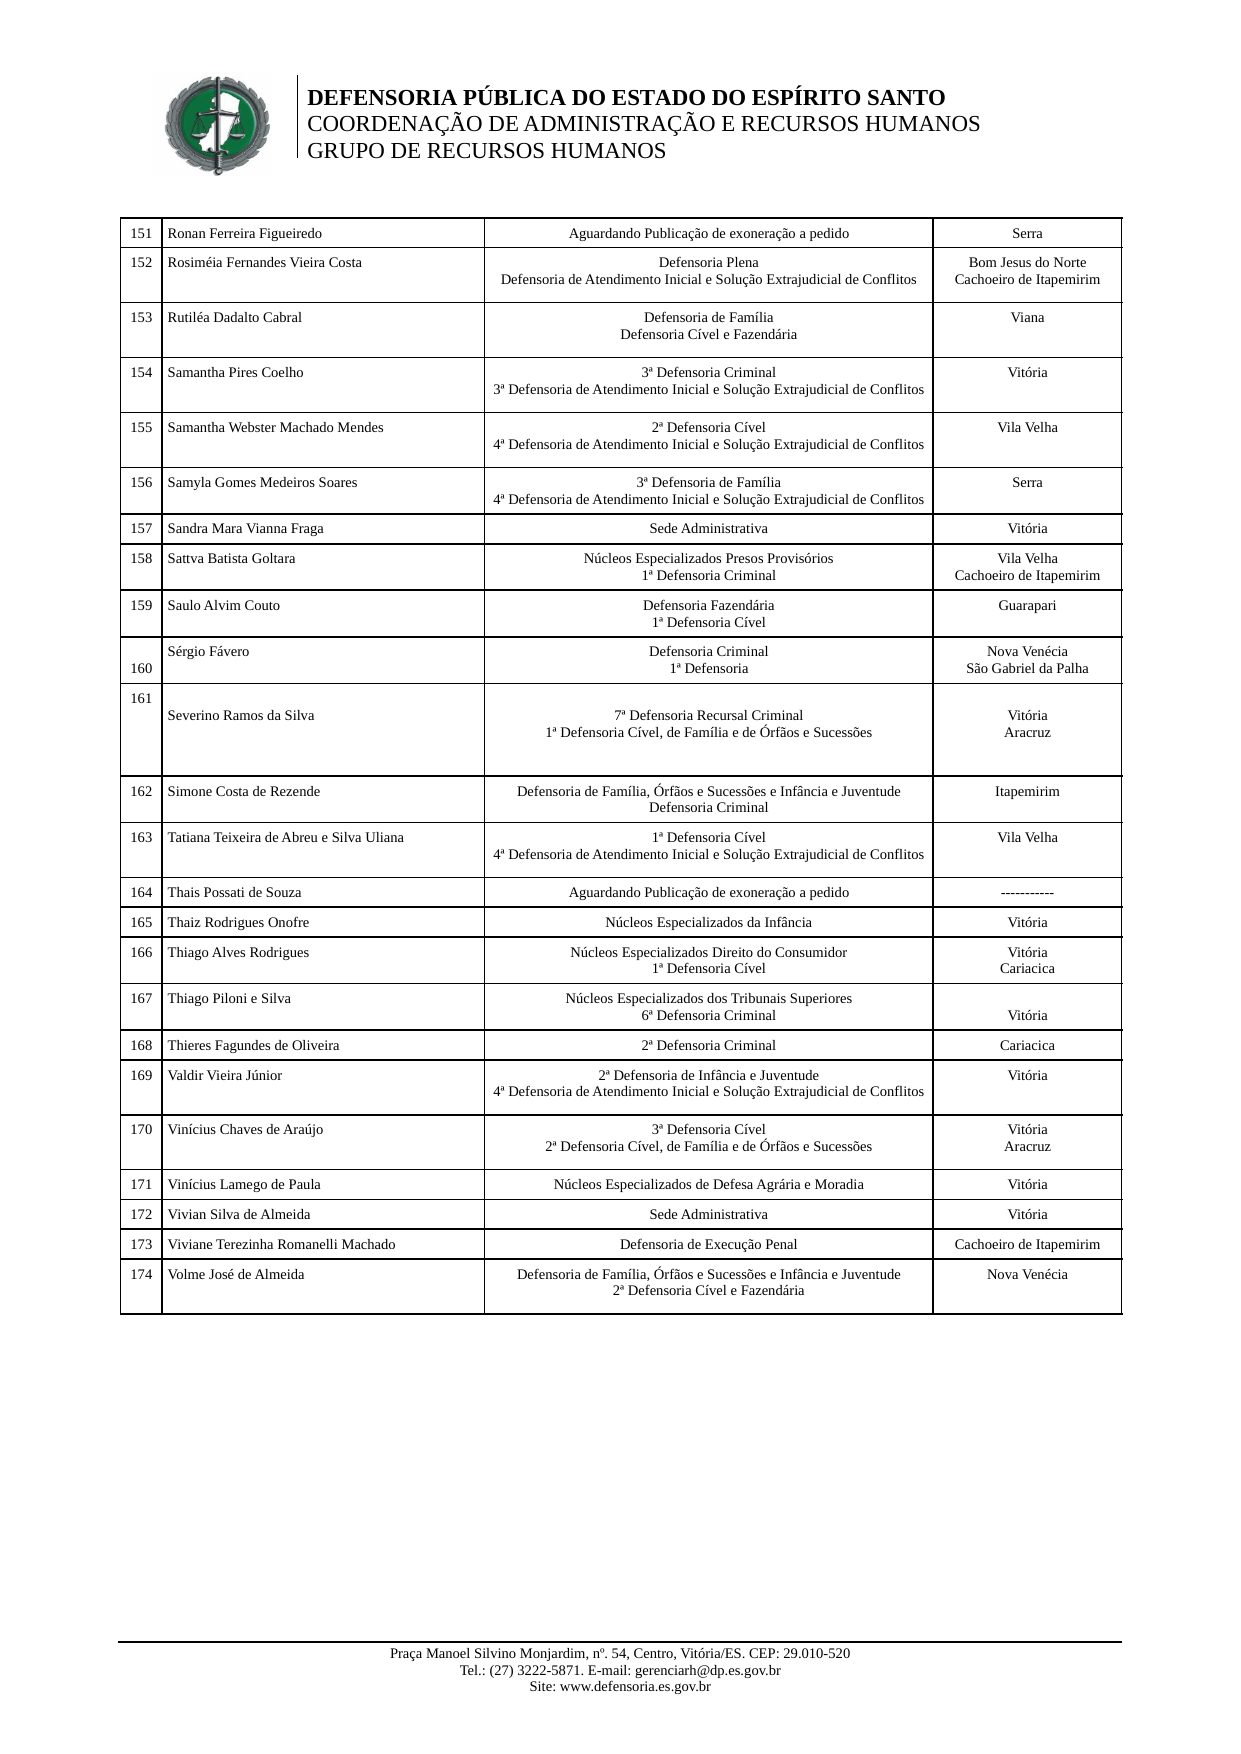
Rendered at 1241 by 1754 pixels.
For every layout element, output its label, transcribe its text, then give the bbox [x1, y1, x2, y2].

table_cell 3ª Defensoria de Família 4ª Defensoria de Atendimento Inicial e Solução Extrajudicial de Conflitos [485, 468, 932, 513]
table_cell Defensoria Criminal 1ª Defensoria [485, 638, 932, 682]
table_cell Aguardando Publicação de exoneração a pedido [485, 878, 932, 906]
table_cell Viviane Terezinha Romanelli Machado [163, 1230, 484, 1258]
table_cell 165 [121, 908, 161, 936]
table_cell Vila Velha [934, 823, 1121, 876]
table_cell Vitória [934, 1170, 1121, 1198]
table_cell 167 [121, 984, 161, 1029]
table_cell 171 [121, 1170, 161, 1198]
table_cell Samantha Webster Machado Mendes [163, 413, 484, 466]
table_cell Thiago Alves Rodrigues [163, 938, 484, 983]
table_cell 169 [121, 1061, 161, 1114]
table_cell 7ª Defensoria Recursal Criminal 1ª Defensoria Cível, de Família e de Órfãos e Sucessões [485, 684, 932, 775]
table_cell 164 [121, 878, 161, 906]
table_cell Severino Ramos da Silva [163, 684, 484, 775]
table_cell Vitória Aracruz [934, 684, 1121, 775]
table_cell Defensoria de Execução Penal [485, 1230, 932, 1258]
table_cell 157 [121, 515, 161, 543]
table_cell 152 [121, 248, 161, 302]
table_cell 2ª Defensoria Criminal [485, 1031, 932, 1059]
table_cell Vivian Silva de Almeida [163, 1200, 484, 1228]
table_cell Thiago Piloni e Silva [163, 984, 484, 1029]
table_cell Núcleos Especializados dos Tribunais Superiores 6ª Defensoria Criminal [485, 984, 932, 1029]
table_cell Bom Jesus do Norte Cachoeiro de Itapemirim [934, 248, 1121, 302]
table_cell Serra [934, 468, 1121, 513]
table_cell Vitória [934, 1200, 1121, 1228]
table_cell 163 [121, 823, 161, 876]
table_cell Guarapari [934, 591, 1121, 636]
table_cell Viana [934, 303, 1121, 357]
table_cell Defensoria Plena Defensoria de Atendimento Inicial e Solução Extrajudicial de Conflitos [485, 248, 932, 302]
table_cell Serra [934, 219, 1121, 247]
table_cell Vitória [934, 1061, 1121, 1114]
table_cell Núcleos Especializados de Defesa Agrária e Moradia [485, 1170, 932, 1198]
table_cell 3ª Defensoria Cível 2ª Defensoria Cível, de Família e de Órfãos e Sucessões [485, 1116, 932, 1169]
table_cell 151 [121, 219, 161, 247]
table_cell ----------- [934, 878, 1121, 906]
table_cell Rosiméia Fernandes Vieira Costa [163, 248, 484, 302]
table_cell 170 [121, 1116, 161, 1169]
table_cell Vitória [934, 908, 1121, 936]
table_cell 161 [121, 684, 161, 775]
table_cell 1ª Defensoria Cível 4ª Defensoria de Atendimento Inicial e Solução Extrajudicial de Conflitos [485, 823, 932, 876]
table_cell Cariacica [934, 1031, 1121, 1059]
table_cell Sandra Mara Vianna Fraga [163, 515, 484, 543]
table_cell 153 [121, 303, 161, 357]
table_cell Vitória [934, 515, 1121, 543]
table_cell 154 [121, 358, 161, 412]
table_cell Defensoria de Família, Órfãos e Sucessões e Infância e Juventude 2ª Defensoria Cível e Fazendária [485, 1260, 932, 1313]
table_cell Vitória [934, 984, 1121, 1029]
table_cell 2ª Defensoria de Infância e Juventude 4ª Defensoria de Atendimento Inicial e Solução Extrajudicial de Conflitos [485, 1061, 932, 1114]
table_cell Defensoria de Família Defensoria Cível e Fazendária [485, 303, 932, 357]
table_cell Thais Possati de Souza [163, 878, 484, 906]
table_cell 159 [121, 591, 161, 636]
table_cell 172 [121, 1200, 161, 1228]
table_cell Vinícius Chaves de Araújo [163, 1116, 484, 1169]
table_cell Simone Costa de Rezende [163, 777, 484, 822]
table_cell 155 [121, 413, 161, 466]
table_cell Defensoria de Família, Órfãos e Sucessões e Infância e Juventude Defensoria Criminal [485, 777, 932, 822]
table_cell 2ª Defensoria Cível 4ª Defensoria de Atendimento Inicial e Solução Extrajudicial de Conflitos [485, 413, 932, 466]
table_cell Ronan Ferreira Figueiredo [163, 219, 484, 247]
table_cell Sede Administrativa [485, 1200, 932, 1228]
table_cell Itapemirim [934, 777, 1121, 822]
table_cell 173 [121, 1230, 161, 1258]
table_cell 156 [121, 468, 161, 513]
table_cell Vitória Aracruz [934, 1116, 1121, 1169]
table_cell Vila Velha Cachoeiro de Itapemirim [934, 545, 1121, 589]
table_cell Núcleos Especializados da Infância [485, 908, 932, 936]
table_cell 174 [121, 1260, 161, 1313]
table_cell Sérgio Fávero [163, 638, 484, 682]
table_cell Samantha Pires Coelho [163, 358, 484, 412]
table_cell Rutiléa Dadalto Cabral [163, 303, 484, 357]
table_cell Núcleos Especializados Direito do Consumidor 1ª Defensoria Cível [485, 938, 932, 983]
table_cell Sede Administrativa [485, 515, 932, 543]
table_cell Aguardando Publicação de exoneração a pedido [485, 219, 932, 247]
table_cell Vila Velha [934, 413, 1121, 466]
table_cell Saulo Alvim Couto [163, 591, 484, 636]
table_cell Defensoria Fazendária 1ª Defensoria Cível [485, 591, 932, 636]
table_cell 166 [121, 938, 161, 983]
table_cell Volme José de Almeida [163, 1260, 484, 1313]
table_cell 168 [121, 1031, 161, 1059]
table_cell 162 [121, 777, 161, 822]
table_cell Thieres Fagundes de Oliveira [163, 1031, 484, 1059]
table_cell Vitória [934, 358, 1121, 412]
table_cell Thaiz Rodrigues Onofre [163, 908, 484, 936]
table_cell Valdir Vieira Júnior [163, 1061, 484, 1114]
table_cell Núcleos Especializados Presos Provisórios 1ª Defensoria Criminal [485, 545, 932, 589]
table_cell Nova Venécia [934, 1260, 1121, 1313]
table_cell 3ª Defensoria Criminal 3ª Defensoria de Atendimento Inicial e Solução Extrajudicial de Conflitos [485, 358, 932, 412]
table_cell Tatiana Teixeira de Abreu e Silva Uliana [163, 823, 484, 876]
table_cell 158 [121, 545, 161, 589]
table_cell Samyla Gomes Medeiros Soares [163, 468, 484, 513]
table_cell Vitória Cariacica [934, 938, 1121, 983]
table_cell Nova Venécia São Gabriel da Palha [934, 638, 1121, 682]
table_cell 160 [121, 638, 161, 682]
table_cell Sattva Batista Goltara [163, 545, 484, 589]
table_cell Cachoeiro de Itapemirim [934, 1230, 1121, 1258]
table_cell Vinícius Lamego de Paula [163, 1170, 484, 1198]
